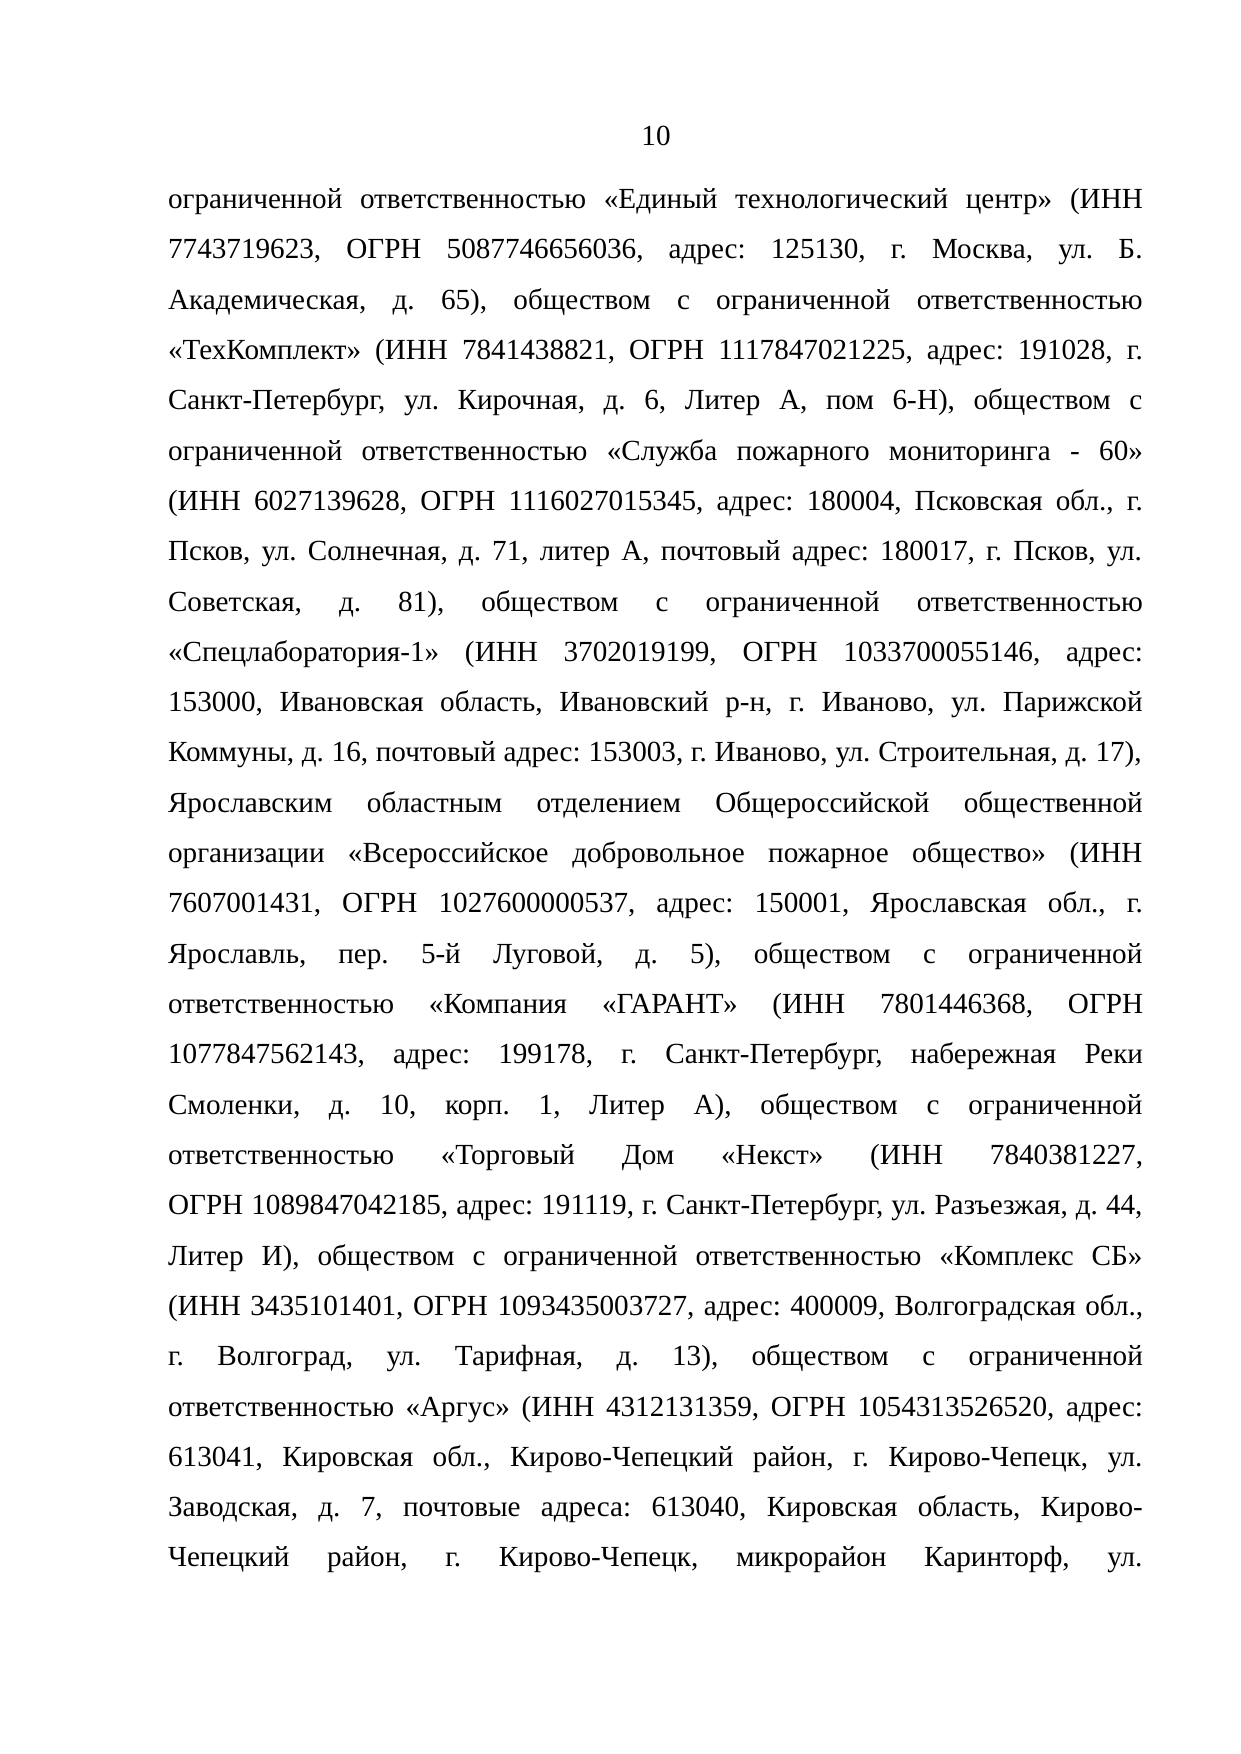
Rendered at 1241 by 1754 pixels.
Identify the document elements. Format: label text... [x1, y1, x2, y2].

text ограниченной ответственностью «Единый технологический центр» (ИНН 7743719623, ОГРН 5087746656036, адрес: 125130, г. Москва, ул. Б. Академическая, д. 65), обществом с ограниченной ответственностью «ТехКомплект» (ИНН 7841438821, ОГРН 1117847021225, адрес: 191028, г. Санкт-Петербург, ул. Кирочная, д. 6, Литер А, пом 6-Н), обществом с ограниченной ответственностью «Служба пожарного мониторинга - 60» (ИНН 6027139628, ОГРН 1116027015345, адрес: 180004, Псковская обл., г. Псков, ул. Солнечная, д. 71, литер А, почтовый адрес: 180017, г. Псков, ул. Советская, д. 81), обществом с ограниченной ответственностью «Спецлаборатория-1» (ИНН 3702019199, ОГРН 1033700055146, адрес: 153000, Ивановская область, Ивановский р-н, г. Иваново, ул. Парижской Коммуны, д. 16, почтовый адрес: 153003, г. Иваново, ул. Строительная, д. 17), Ярославским областным отделением Общероссийской общественной организации «Всероссийское добровольное пожарное общество» (ИНН 7607001431, ОГРН 1027600000537, адрес: 150001, Ярославская обл., г. Ярославль, пер. 5-й Луговой, д. 5), обществом с ограниченной ответственностью «Компания «ГАРАНТ» (ИНН 7801446368, ОГРН 1077847562143, адрес: 199178, г. Санкт-Петербург, набережная Реки Смоленки, д. 10, корп. 1, Литер А), обществом с ограниченной ответственностью «Торговый Дом «Некст» (ИНН 7840381227, ОГРН 1089847042185, адрес: 191119, г. Санкт-Петербург, ул. Разъезжая, д. 44, Литер И), обществом с ограниченной ответственностью «Комплекс СБ» (ИНН 3435101401, ОГРН 1093435003727, адрес: 400009, Волгоградская обл., г. Волгоград, ул. Тарифная, д. 13), обществом с ограниченной ответственностью «Аргус» (ИНН 4312131359, ОГРН 1054313526520, адрес: 613041, Кировская обл., Кирово-Чепецкий район, г. Кирово-Чепецк, ул. Заводская, д. 7, почтовые адреса: 613040, Кировская область, Кирово-Чепецкий район, г. Кирово-Чепецк, микрорайон Каринторф, ул. [168, 181, 1143, 1573]
